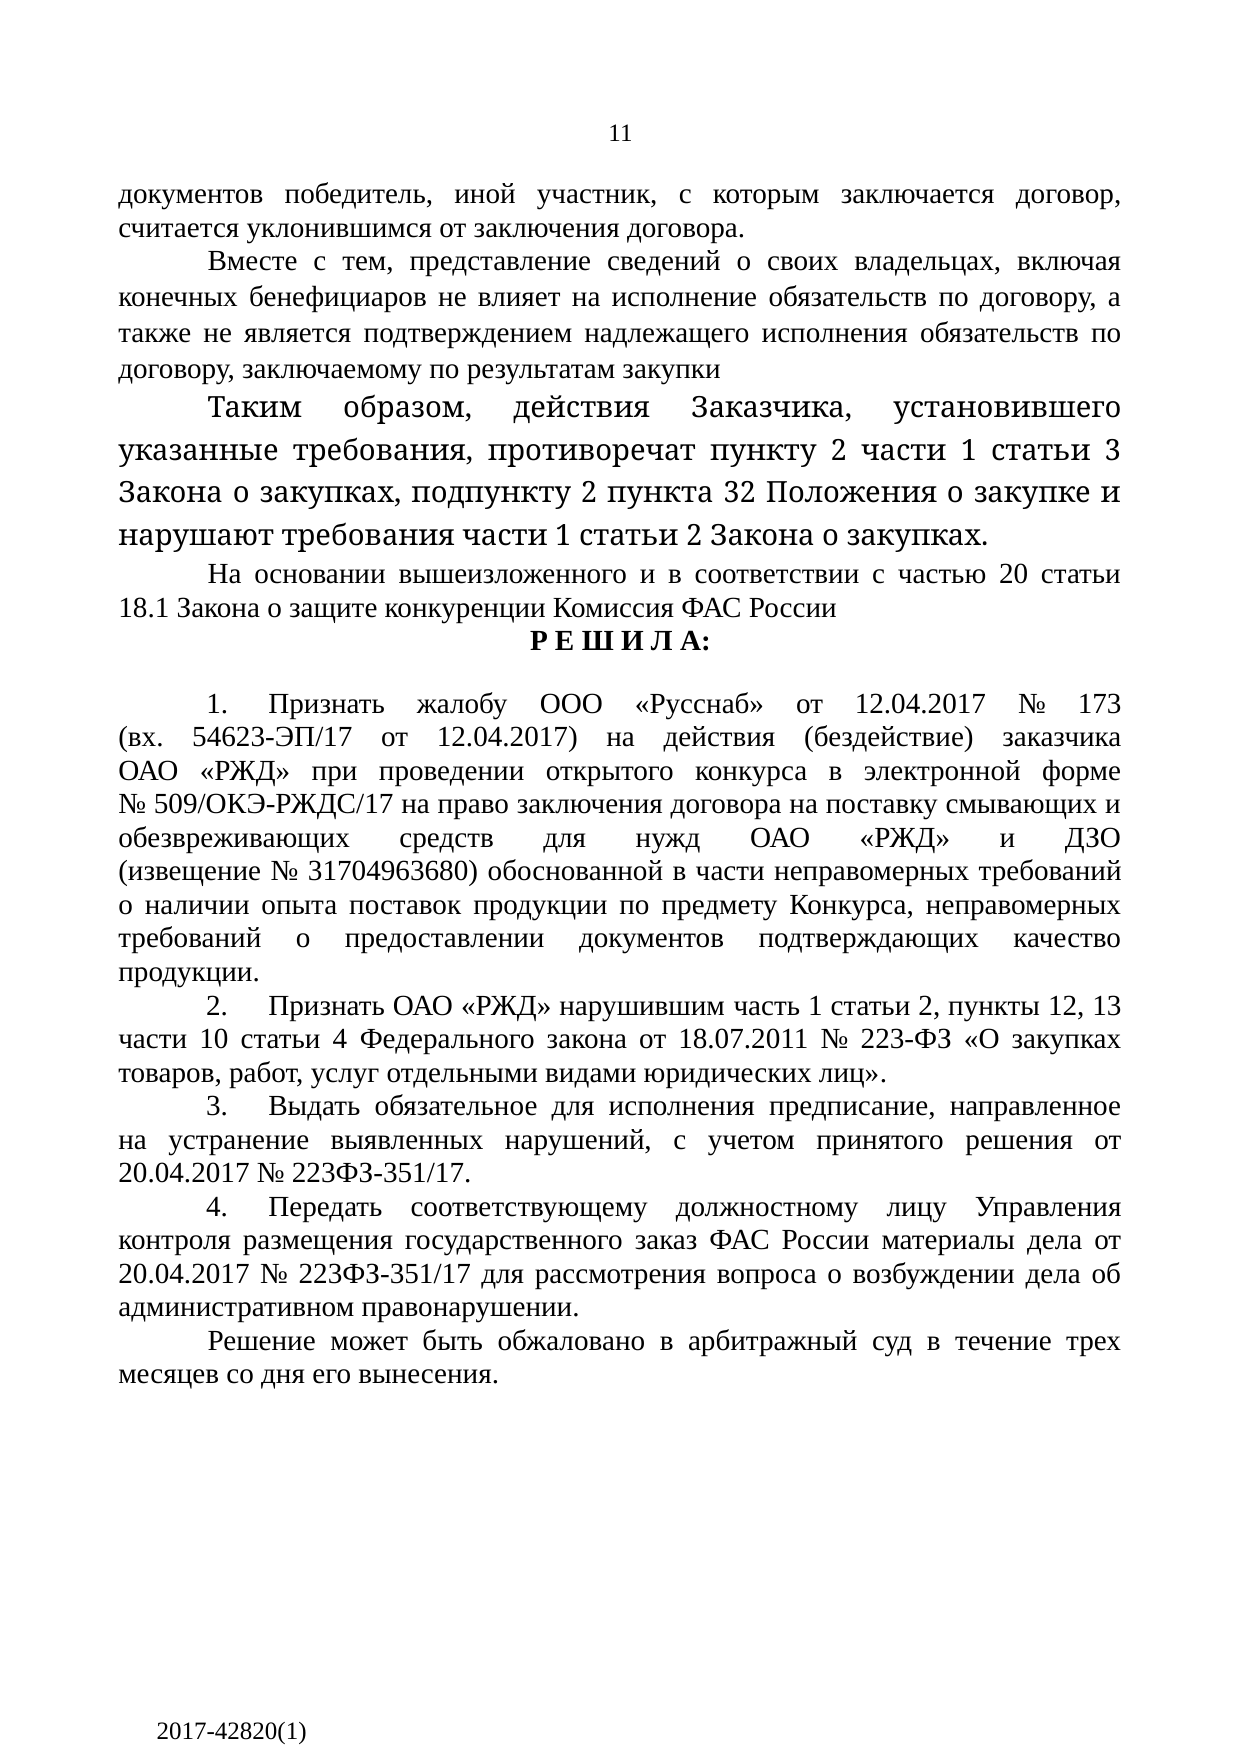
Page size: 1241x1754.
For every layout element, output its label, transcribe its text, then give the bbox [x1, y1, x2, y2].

list Признать ОАО «РЖД» нарушившим часть 1 статьи 2, пункты 12, 13 части 10 статьи 4 Федерального закона от 18.07.2011 № 223-ФЗ «О закупках товаров, работ, услуг отдельными видами юридических лиц». [118, 988, 1122, 1088]
text Р Е Ш И Л А: [118, 623, 1122, 657]
text Решение может быть обжаловано в арбитражный суд в течение трех месяцев со дня его вынесения. [118, 1323, 1122, 1390]
text На основании вышеизложенного и в соответствии с частью 20 статьи 18.1 Закона о защите конкуренции Комиссия ФАС России [118, 556, 1122, 623]
list Признать жалобу ООО «Русснаб» от 12.04.2017 № 173 (вх. 54623-ЭП/17 от 12.04.2017) на действия (бездействие) заказчика ОАО «РЖД» при проведении открытого конкурса в электронной форме № 509/ОКЭ-РЖДС/17 на право заключения договора на поставку смывающих и обезвреживающих средств для нужд ОАО «РЖД» и ДЗО (извещение № 31704963680) обоснованной в части неправомерных требований о наличии опыта поставок продукции по предмету Конкурса, неправомерных требований о предоставлении документов подтверждающих качество продукции. [118, 686, 1122, 988]
text Таким образом, действия Заказчика, установившего указанные требования, противоречат пункту 2 части 1 статьи 3 Закона о закупках, подпункту 2 пункта 32 Положения о закупке и нарушают требования части 1 статьи 2 Закона о закупках. [118, 387, 1122, 554]
text документов победитель, иной участник, с которым заключается договор, считается уклонившимся от заключения договора. [118, 176, 1122, 243]
list Передать соответствующему должностному лицу Управления контроля размещения государственного заказ ФАС России материалы дела от 20.04.2017 № 223ФЗ-351/17 для рассмотрения вопроса о возбуждении дела об административном правонарушении. [118, 1189, 1122, 1323]
list Выдать обязательное для исполнения предписание, направленное на устранение выявленных нарушений, с учетом принятого решения от 20.04.2017 № 223ФЗ-351/17. [118, 1088, 1122, 1189]
text Вместе с тем, представление сведений о своих владельцах, включая конечных бенефициаров не влияет на исполнение обязательств по договору, а также не является подтверждением надлежащего исполнения обязательств по договору, заключаемому по результатам закупки [118, 243, 1122, 384]
